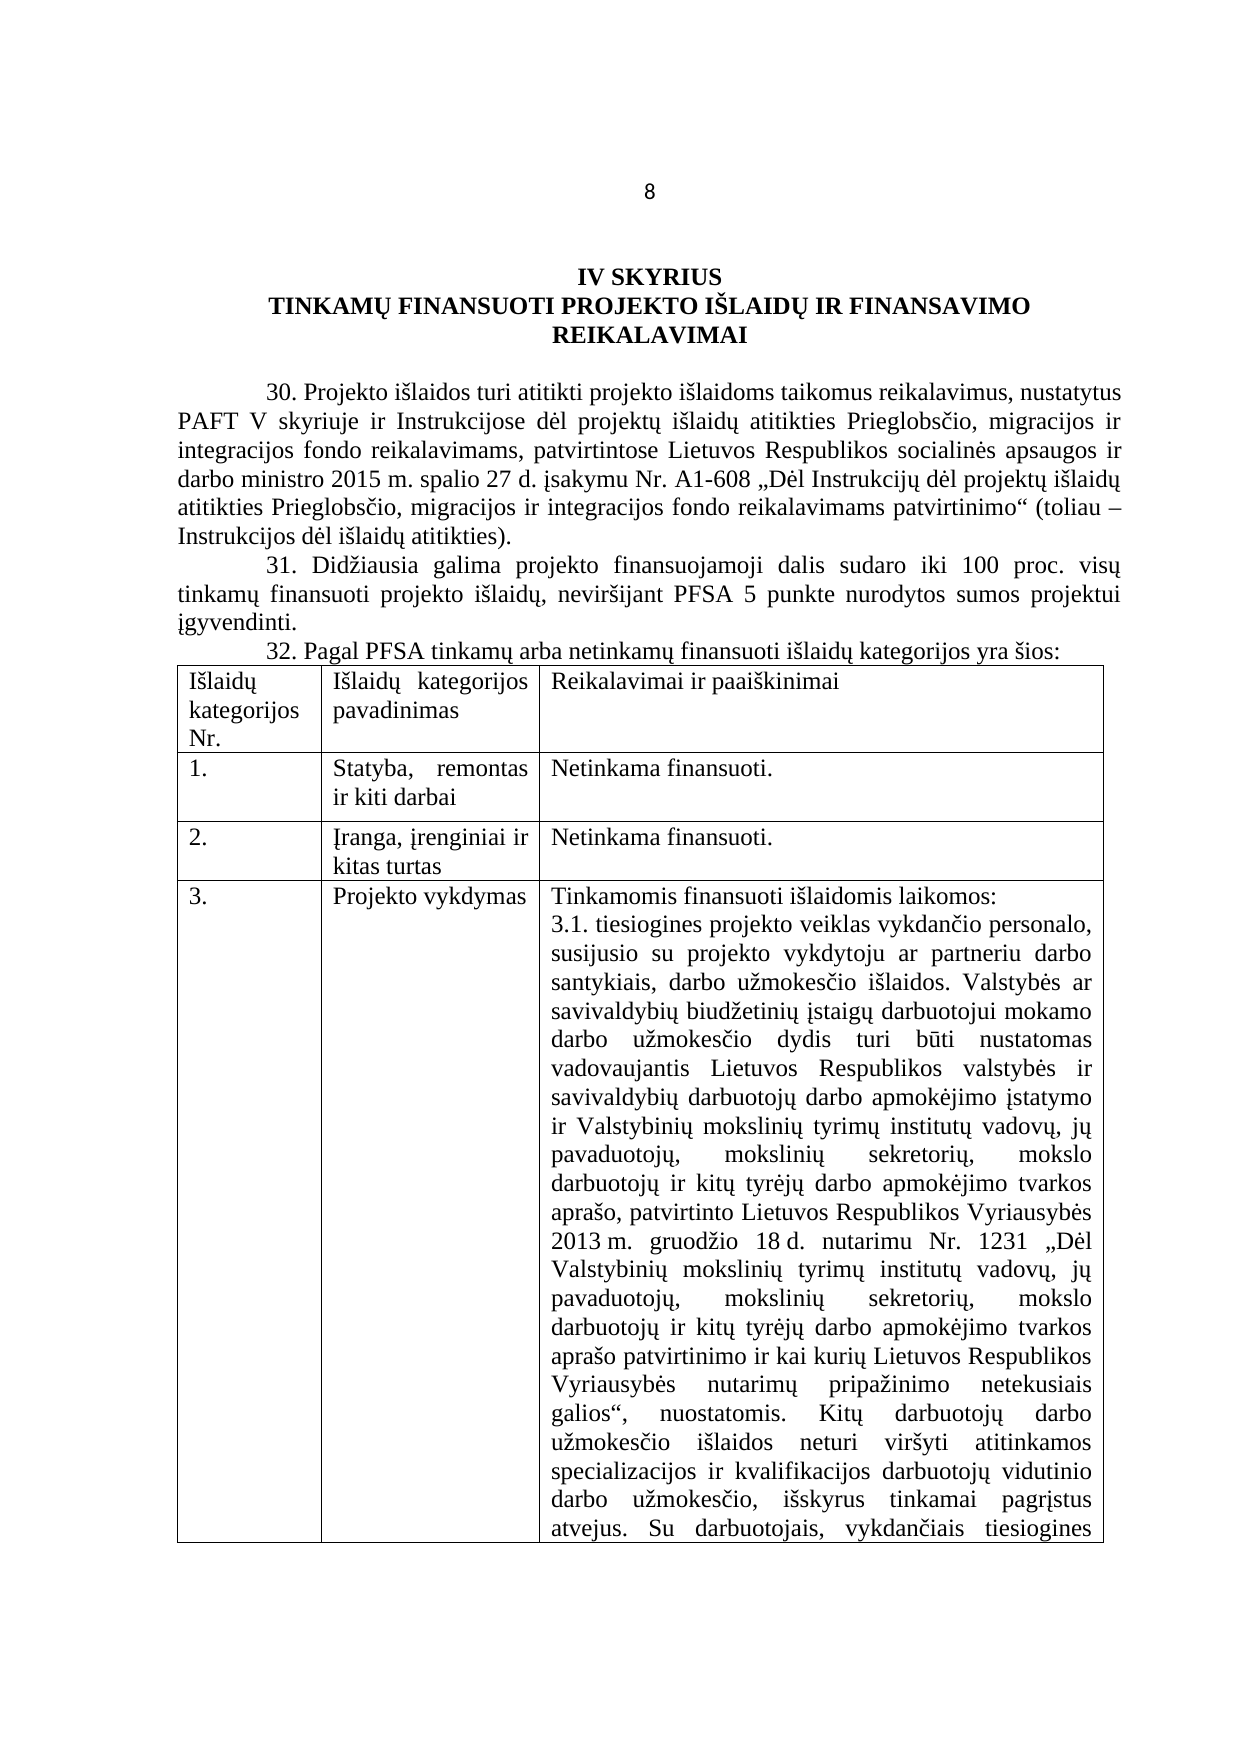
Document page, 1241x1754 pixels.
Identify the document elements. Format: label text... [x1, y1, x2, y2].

table_cell Statyba, remontas ir kiti darbai [322, 753, 539, 821]
table_cell 2. [178, 822, 321, 880]
table_cell Netinkama finansuoti. [540, 822, 1103, 880]
text 31. Didžiausia galima projekto finansuojamoji dalis sudaro iki 100 proc. visų tinkamų finansuoti projekto išlaidų, neviršijant PFSA 5 punkte nurodytos sumos projektui įgyvendinti. [177, 550, 1122, 636]
table_header Išlaidų kategorijos pavadinimas [322, 666, 539, 752]
table_header Reikalavimai ir paaiškinimai [540, 666, 1103, 752]
table_cell Netinkama finansuoti. [540, 753, 1103, 821]
text TINKAMŲ FINANSUOTI PROJEKTO IŠLAIDŲ IR FINANSAVIMO REIKALAVIMAI [177, 291, 1122, 349]
table_cell Tinkamomis finansuoti išlaidomis laikomos: 3.1. tiesiogines projekto veiklas vykdančio personalo, susijusio su projekto vykdytoju ar partneriu darbo santykiais, darbo užmokesčio išlaidos. Valstybės ar savivaldybių biudžetinių įstaigų darbuotojui mokamo darbo užmokesčio dydis turi būti nustatomas vadovaujantis Lietuvos Respublikos valstybės ir savivaldybių darbuotojų darbo apmokėjimo įstatymo ir Valstybinių mokslinių tyrimų institutų vadovų, jų pavaduotojų, mokslinių sekretorių, mokslo darbuotojų ir kitų tyrėjų darbo apmokėjimo tvarkos aprašo, patvirtinto Lietuvos Respublikos Vyriausybės 2013 m. gruodžio 18 d. nutarimu Nr. 1231 „Dėl Valstybinių mokslinių tyrimų institutų vadovų, jų pavaduotojų, mokslinių sekretorių, mokslo darbuotojų ir kitų tyrėjų darbo apmokėjimo tvarkos aprašo patvirtinimo ir kai kurių Lietuvos Respublikos Vyriausybės nutarimų pripažinimo netekusiais galios“, nuostatomis. Kitų darbuotojų darbo užmokesčio išlaidos neturi viršyti atitinkamos specializacijos ir kvalifikacijos darbuotojų vidutinio darbo užmokesčio, išskyrus tinkamai pagrįstus atvejus. Su darbuotojais, vykdančiais tiesiogines [540, 881, 1103, 1542]
text IV SKYRIUS [177, 262, 1122, 291]
table_cell 3. [178, 881, 321, 1542]
table_cell Projekto vykdymas [322, 881, 539, 1542]
table_header Išlaidų kategorijos Nr. [178, 666, 321, 752]
text 32. Pagal PFSA tinkamų arba netinkamų finansuoti išlaidų kategorijos yra šios: [177, 636, 1122, 665]
table_cell 1. [178, 753, 321, 821]
text 30. Projekto išlaidos turi atitikti projekto išlaidoms taikomus reikalavimus, nustatytus PAFT V skyriuje ir Instrukcijose dėl projektų išlaidų atitikties Prieglobsčio, migracijos ir integracijos fondo reikalavimams, patvirtintose Lietuvos Respublikos socialinės apsaugos ir darbo ministro 2015 m. spalio 27 d. įsakymu Nr. A1-608 „Dėl Instrukcijų dėl projektų išlaidų atitikties Prieglobsčio, migracijos ir integracijos fondo reikalavimams patvirtinimo“ (toliau – Instrukcijos dėl išlaidų atitikties). [177, 377, 1122, 550]
table_cell Įranga, įrenginiai ir kitas turtas [322, 822, 539, 880]
